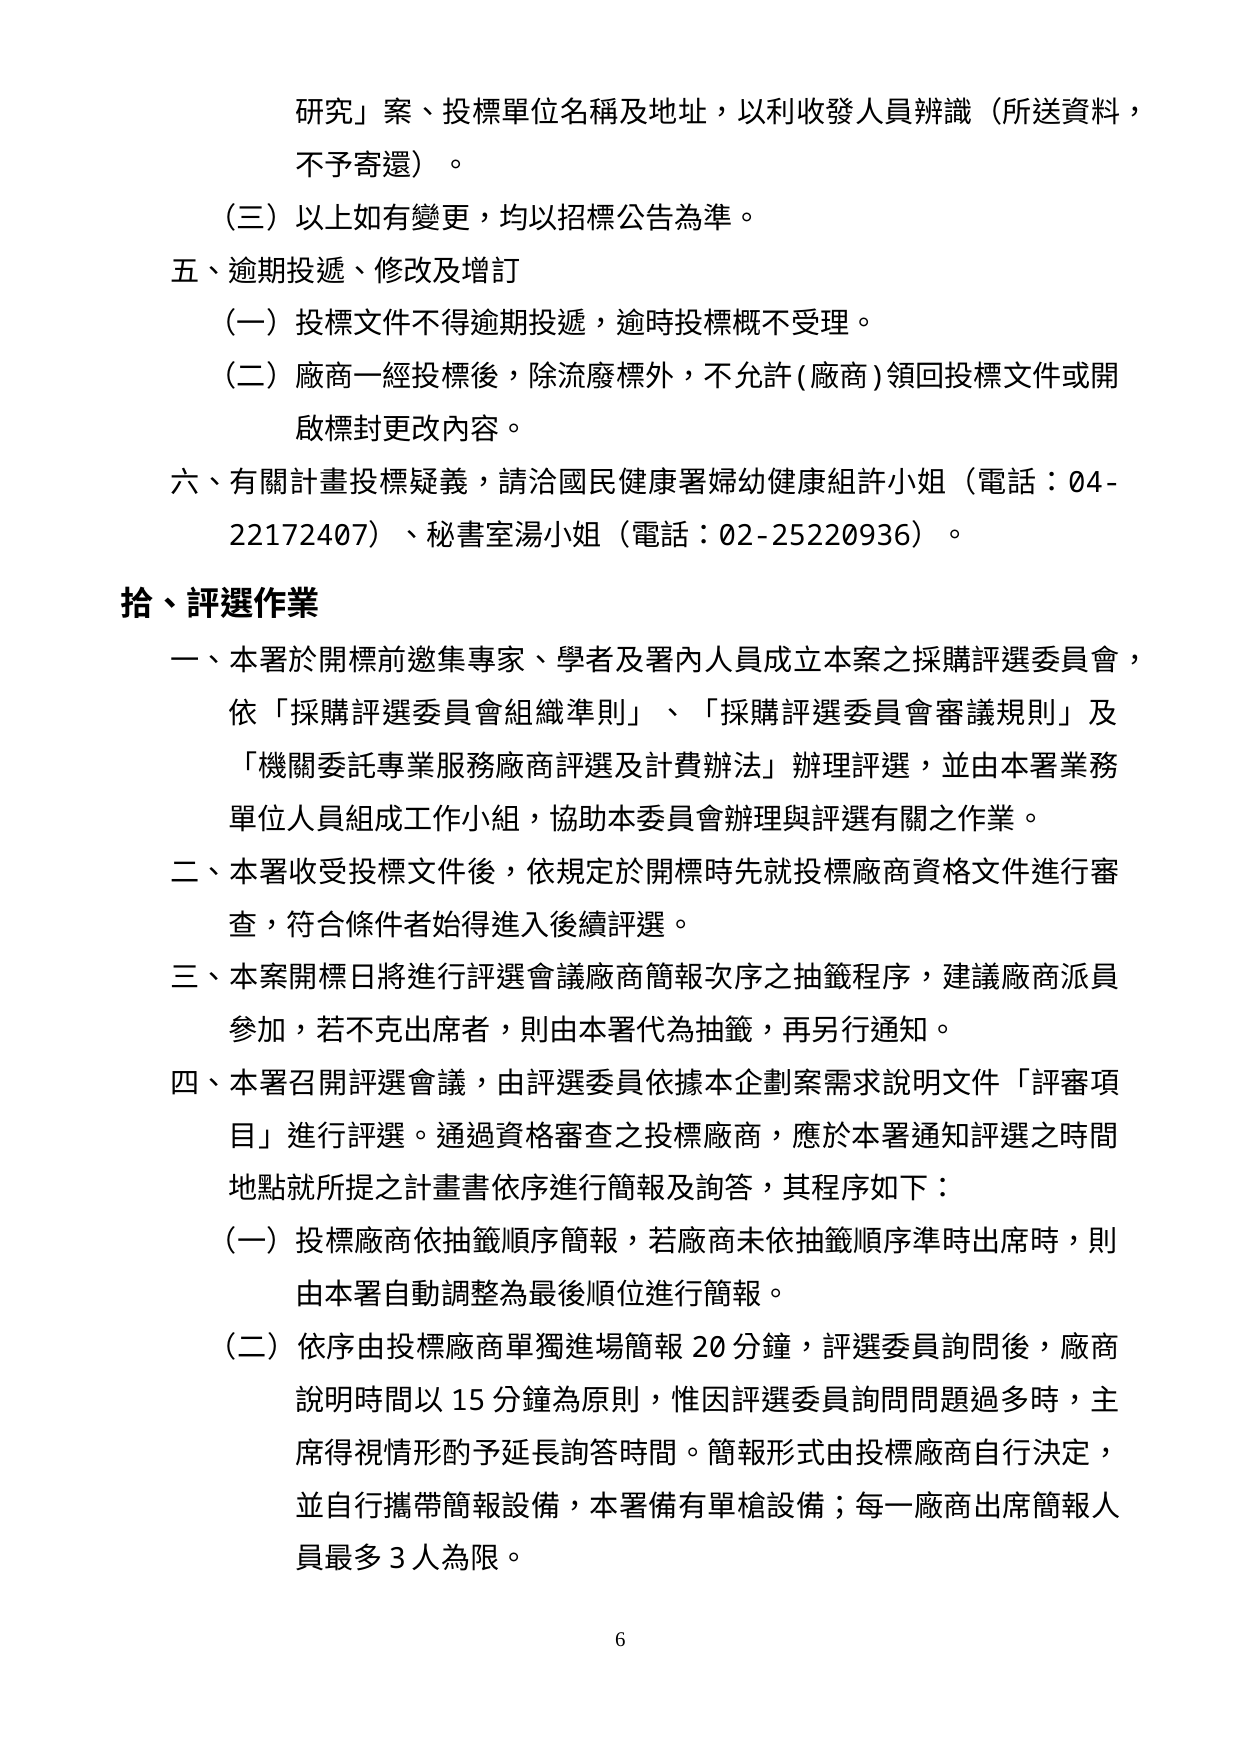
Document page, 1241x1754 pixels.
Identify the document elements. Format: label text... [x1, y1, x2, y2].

text 二、本署收受投標文件後，依規定於開標時先就投標廠商資格文件進行審查，符合條件者始得進入後續評選。 [170, 848, 1120, 943]
text （二）廠商一經投標後，除流廢標外，不允許(廠商)領回投標文件或開啟標封更改內容。 [207, 353, 1120, 448]
text （三）以上如有變更，均以招標公告為準。 [207, 194, 1120, 237]
text 一、本署於開標前邀集專家、學者及署內人員成立本案之採購評選委員會，依「採購評選委員會組織準則」、「採購評選委員會審議規則」及「機關委託專業服務廠商評選及計費辦法」辦理評選，並由本署業務單位人員組成工作小組，協助本委員會辦理與評選有關之作業。 [170, 637, 1120, 838]
text 五、逾期投遞、修改及增訂 [170, 247, 1120, 289]
text 三、本案開標日將進行評選會議廠商簡報次序之抽籤程序，建議廠商派員參加，若不克出席者，則由本署代為抽籤，再另行通知。 [170, 954, 1120, 1049]
text 四、本署召開評選會議，由評選委員依據本企劃案需求說明文件「評審項目」進行評選。通過資格審查之投標廠商，應於本署通知評選之時間、地點就所提之計畫書依序進行簡報及詢答，其程序如下： [170, 1059, 1120, 1207]
text 拾、評選作業 [120, 577, 1120, 625]
text 六、有關計畫投標疑義，請洽國民健康署婦幼健康組許小姐（電話：04-22172407）、秘書室湯小姐（電話：02-25220936）。 [170, 458, 1120, 554]
text （一）投標文件不得逾期投遞，逾時投標概不受理。 [207, 300, 1120, 342]
text （二）投遞地點：投標廠商以正式廠商章及負責人章蓋妥本標案相關文件，並切實核對審查所送投標資料（相關證明文件影本、計畫書及及電子檔等）是否完備後書面密封。於投標截止前寄達(不以郵戳為憑)或親自送達10341台北市大同區塔城街36號秘書室；外封包裝上請務必大字書明：標案名稱「母乳哺育經濟效益評估研究」案、投標單位名稱及地址，以利收發人員辨識（所送資料，不予寄還）。 [207, 89, 1120, 184]
text （二）依序由投標廠商單獨進場簡報20分鐘，評選委員詢問後，廠商說明時間以15分鐘為原則，惟因評選委員詢問問題過多時，主席得視情形酌予延長詢答時間。簡報形式由投標廠商自行決定，並自行攜帶簡報設備，本署備有單槍設備；每一廠商出席簡報人員最多3人為限。 [207, 1323, 1120, 1577]
text （一）投標廠商依抽籤順序簡報，若廠商未依抽籤順序準時出席時，則由本署自動調整為最後順位進行簡報。 [207, 1218, 1120, 1313]
